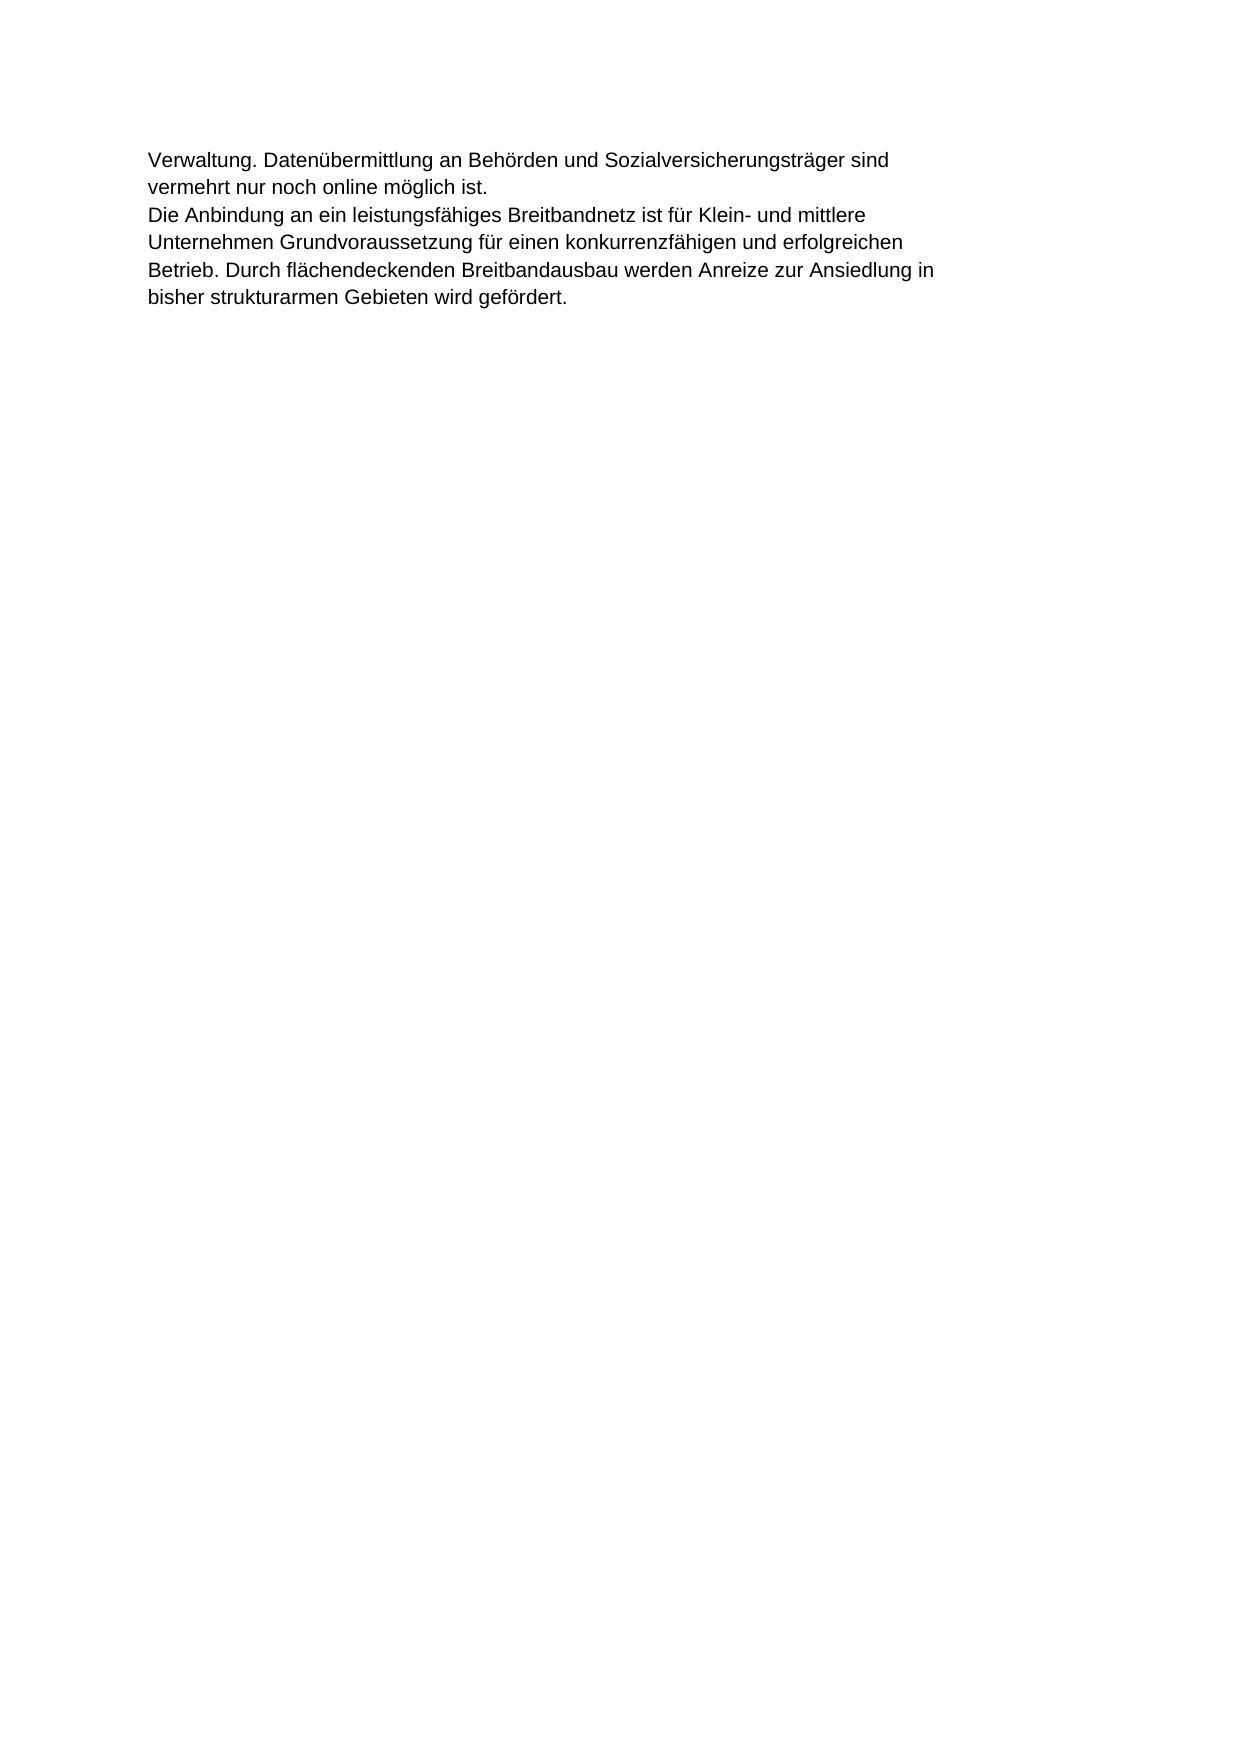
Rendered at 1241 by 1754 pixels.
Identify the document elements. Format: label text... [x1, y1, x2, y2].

text Die Anbindung an ein leistungsfähiges Breitbandnetz ist für Klein- und mittlere Unternehmen Grundvoraussetzung für einen konkurrenzfähigen und erfolgreichen Betrieb. Durch flächendeckenden Breitbandausbau werden Anreize zur Ansiedlung in bisher strukturarmen Gebieten wird gefördert. [148, 203, 974, 309]
text Verwaltung. Datenübermittlung an Behörden und Sozialversicherungsträger sind vermehrt nur noch online möglich ist. [148, 148, 974, 199]
